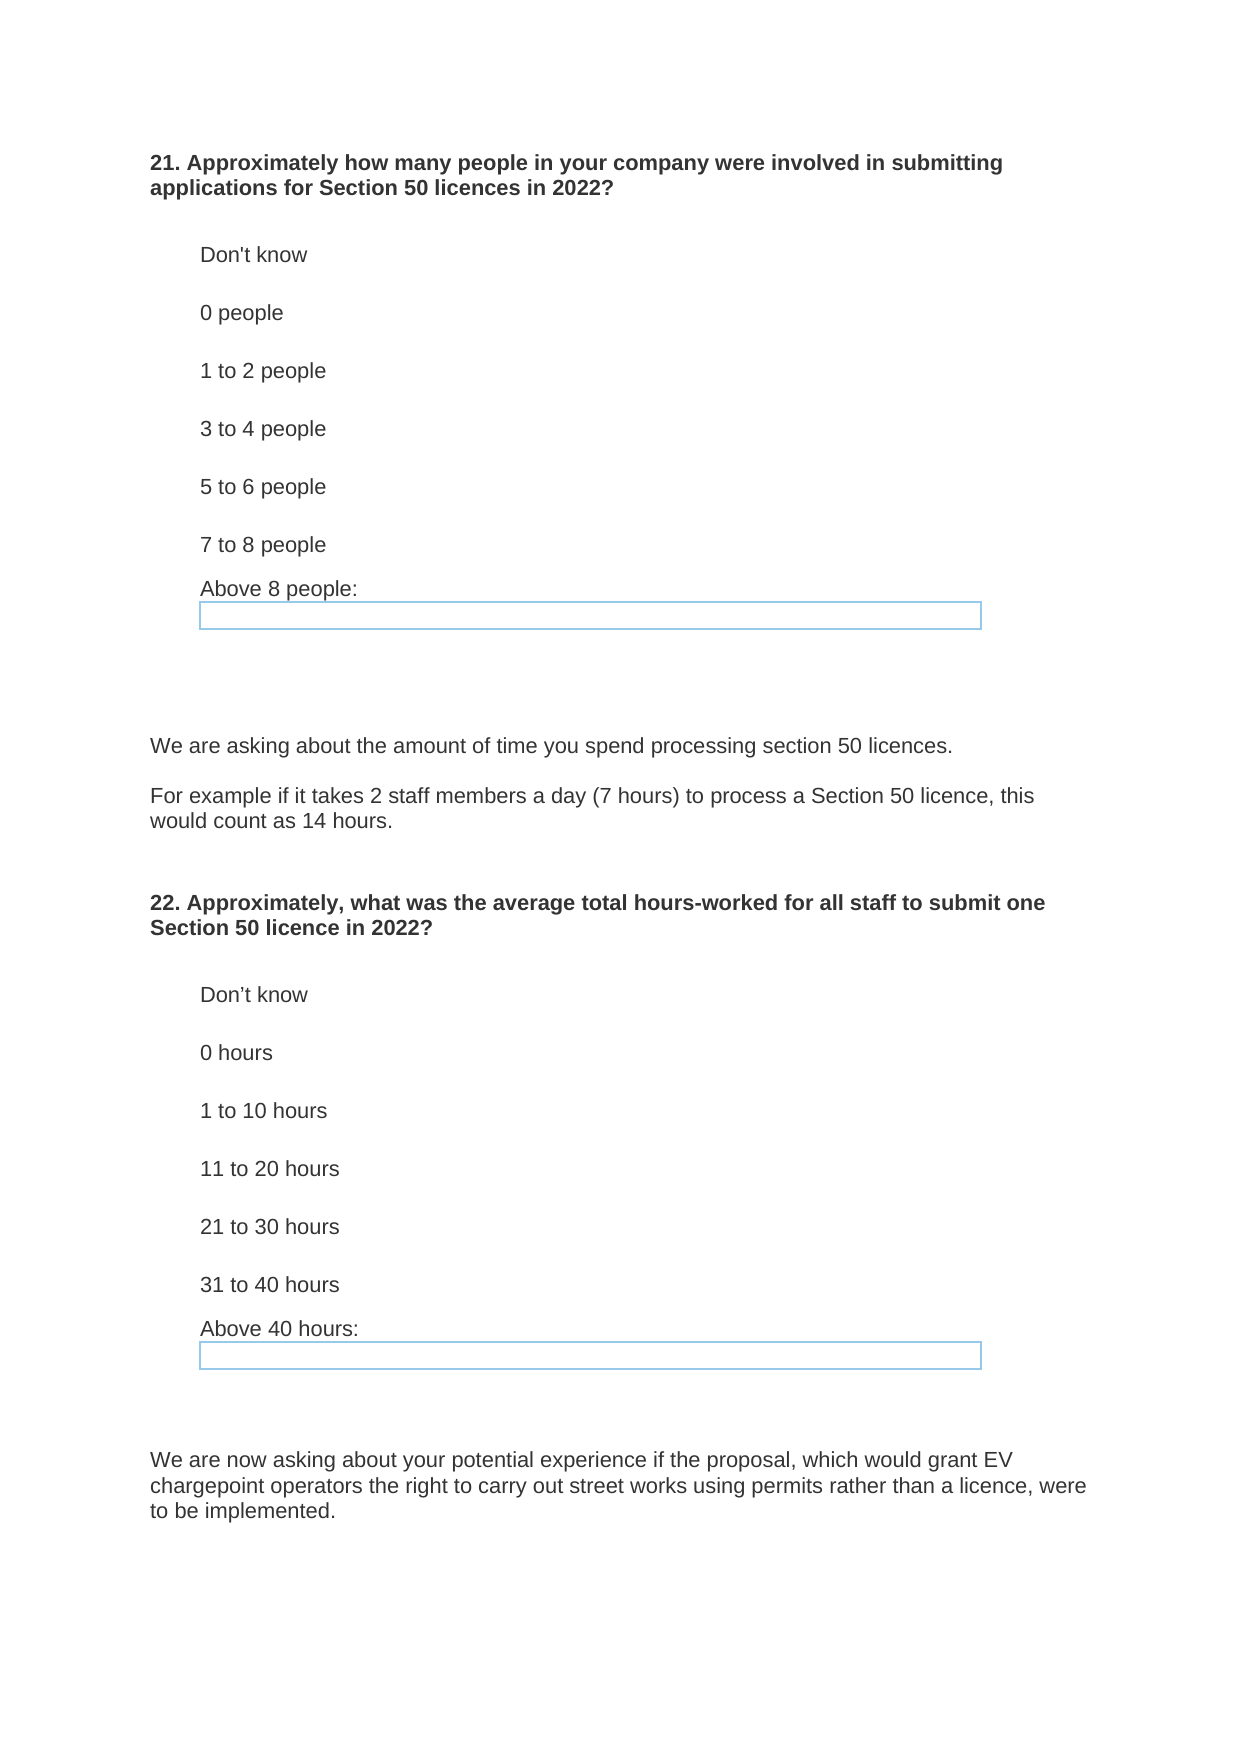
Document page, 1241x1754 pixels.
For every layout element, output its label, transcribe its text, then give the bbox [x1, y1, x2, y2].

table_header [150, 966, 200, 1023]
table_cell [150, 1082, 200, 1139]
table_cell 0 people [200, 284, 983, 342]
table_cell [150, 458, 200, 516]
table_cell [150, 574, 200, 632]
table_header [201, 603, 980, 628]
table_header Don't know [200, 226, 983, 284]
text We are now asking about your potential experience if the proposal, which would grant EV chargepoint operators the right to carry out street works using permits rather than a licence, were to be implemented. [150, 1447, 1090, 1523]
table_cell [150, 284, 200, 342]
table_cell [150, 342, 200, 400]
table_cell 5 to 6 people [200, 458, 983, 516]
table_cell Above 8 people: [200, 574, 983, 632]
table_header [150, 226, 200, 284]
table_header [201, 1343, 980, 1368]
table_cell 1 to 10 hours [200, 1082, 983, 1139]
table_cell [150, 400, 200, 458]
table_cell [150, 1140, 200, 1198]
table_cell [150, 1198, 200, 1256]
text We are asking about the amount of time you spend processing section 50 licences. For example if it takes 2 staff members a day (7 hours) to process a Section 50 licence, this would count as 14 hours. [150, 733, 1090, 833]
table_cell 0 hours [200, 1024, 983, 1082]
table_cell [150, 1256, 200, 1314]
table_cell [150, 516, 200, 574]
table_cell 7 to 8 people [200, 516, 983, 574]
table_cell 1 to 2 people [200, 342, 983, 400]
table_header Don’t know [200, 966, 983, 1023]
subtitle 22. Approximately, what was the average total hours-worked for all staff to submit one Section 50 licence in 2022? [150, 890, 1090, 940]
table_cell 11 to 20 hours [200, 1140, 983, 1198]
table_cell 21 to 30 hours [200, 1198, 983, 1256]
table_cell Above 40 hours: [200, 1314, 983, 1372]
table_cell [150, 1314, 200, 1372]
table_cell 3 to 4 people [200, 400, 983, 458]
table_cell [150, 1024, 200, 1082]
subtitle 21. Approximately how many people in your company were involved in submitting applications for Section 50 licences in 2022? [150, 150, 1090, 200]
table_cell 31 to 40 hours [200, 1256, 983, 1314]
